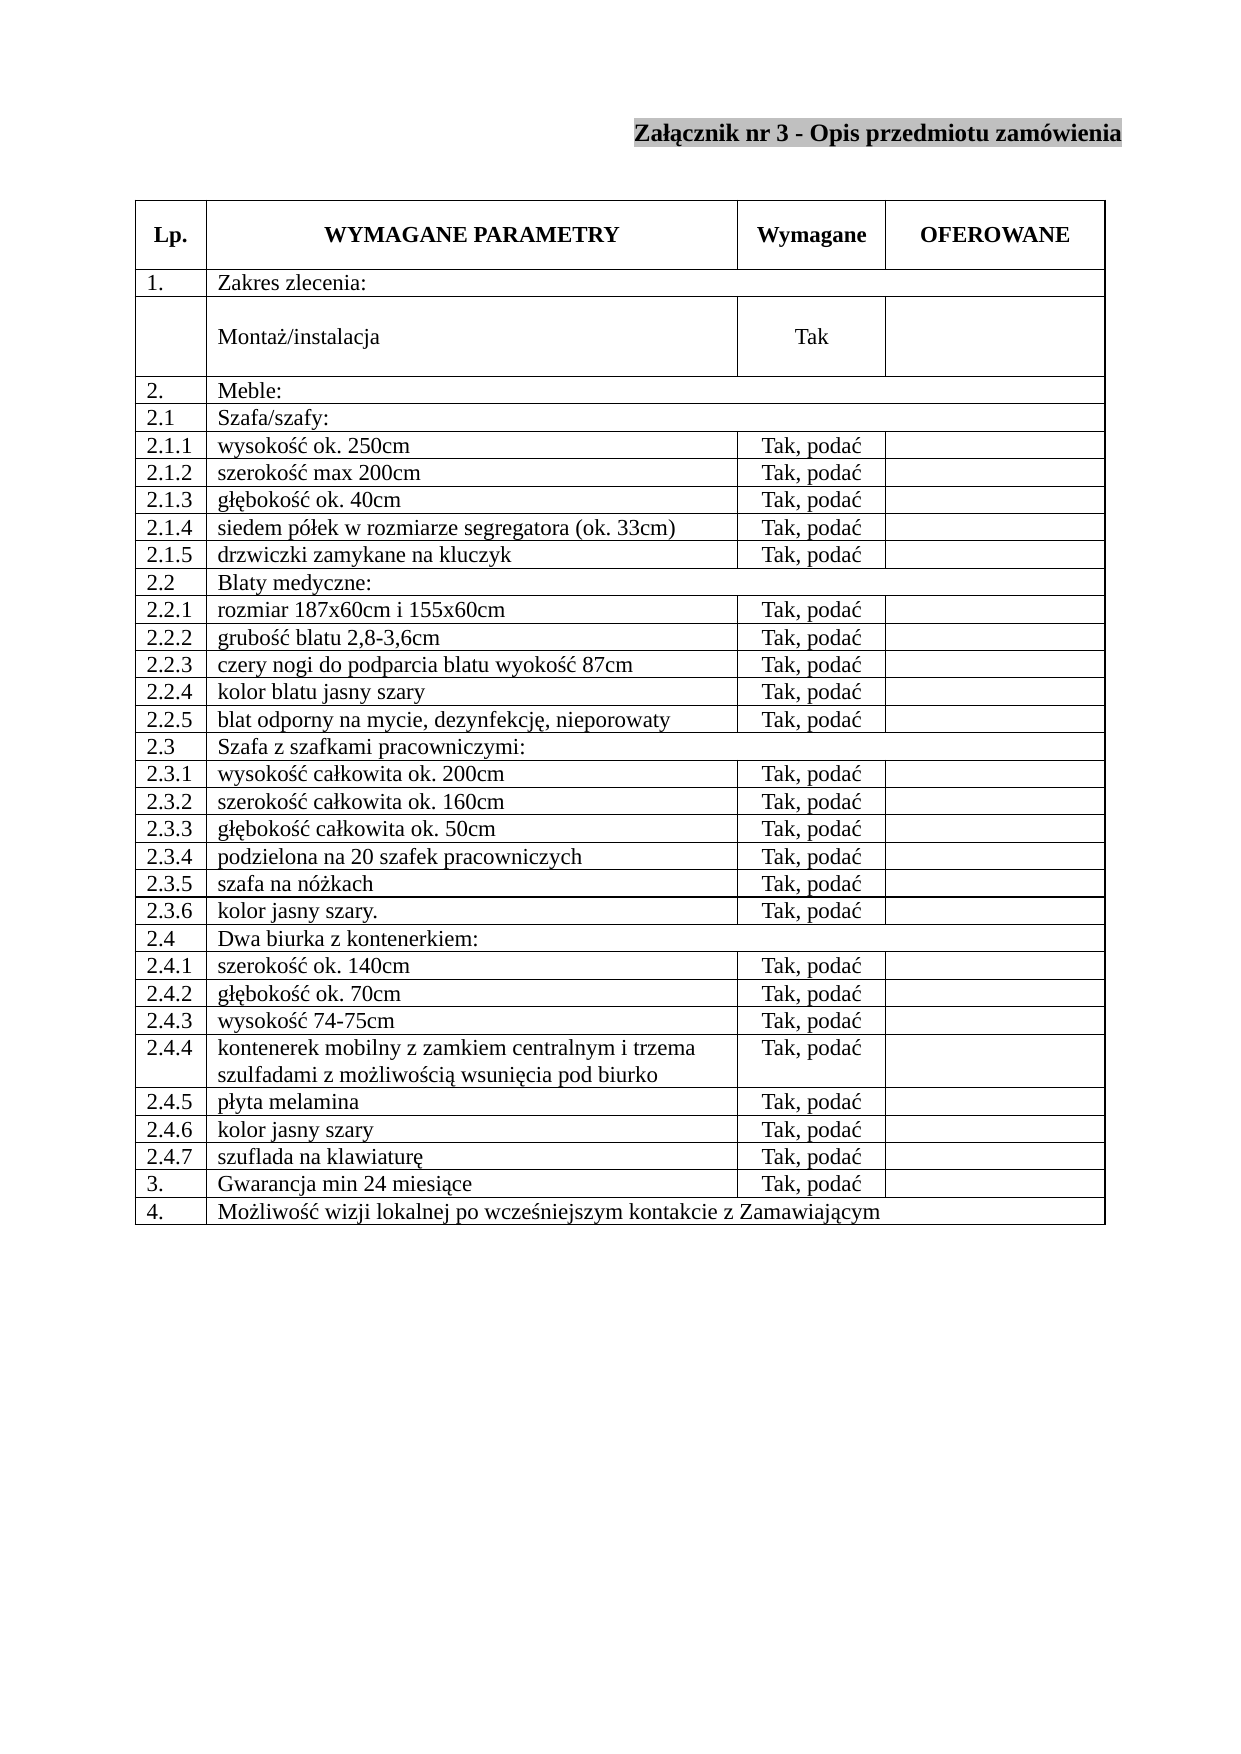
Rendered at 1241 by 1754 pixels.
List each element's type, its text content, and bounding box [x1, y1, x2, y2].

table_cell [886, 624, 1104, 650]
table_cell [886, 706, 1104, 732]
table_cell [886, 1170, 1104, 1197]
table_cell 2.2 [136, 569, 206, 595]
table_cell 2.1.1 [136, 432, 206, 458]
table_cell [886, 514, 1104, 540]
table_cell 2.1.4 [136, 514, 206, 540]
table_cell 2.4.7 [136, 1143, 206, 1169]
table_cell szafa na nóżkach [207, 870, 737, 896]
table_cell [886, 297, 1104, 376]
table_cell Tak, podać [738, 898, 885, 924]
table_cell szerokość całkowita ok. 160cm [207, 788, 737, 814]
table_cell Tak, podać [738, 651, 885, 677]
table_cell [886, 678, 1104, 705]
table_cell [886, 1007, 1104, 1033]
table_cell Blaty medyczne: [207, 569, 1104, 595]
table_cell Dwa biurka z kontenerkiem: [207, 925, 1104, 951]
table_cell Tak, podać [738, 761, 885, 787]
table_cell 2.4.3 [136, 1007, 206, 1033]
table_cell 2.3.1 [136, 761, 206, 787]
table_cell głębokość całkowita ok. 50cm [207, 815, 737, 842]
table_cell [886, 459, 1104, 486]
table_cell szerokość max 200cm [207, 459, 737, 486]
table_cell 2.3.2 [136, 788, 206, 814]
table_cell 2.4.4 [136, 1035, 206, 1087]
table_cell Zakres zlecenia: [207, 270, 1104, 296]
table_cell Szafa z szafkami pracowniczymi: [207, 733, 1104, 759]
table_cell Meble: [207, 377, 1104, 403]
table_cell 2.2.1 [136, 596, 206, 622]
table_cell rozmiar 187x60cm i 155x60cm [207, 596, 737, 622]
table_cell [886, 815, 1104, 842]
table_cell Tak, podać [738, 624, 885, 650]
table_cell [886, 432, 1104, 458]
table_cell Tak, podać [738, 1088, 885, 1114]
table_cell [886, 1143, 1104, 1169]
table_cell Tak, podać [738, 952, 885, 979]
table_header WYMAGANE PARAMETRY [207, 201, 737, 268]
table_cell 2.2.2 [136, 624, 206, 650]
table_cell czery nogi do podparcia blatu wyokość 87cm [207, 651, 737, 677]
table_cell [886, 651, 1104, 677]
table_cell 2.2.4 [136, 678, 206, 705]
table_cell Tak, podać [738, 514, 885, 540]
table_cell Tak, podać [738, 1116, 885, 1142]
table_cell 3. [136, 1170, 206, 1197]
table_cell Tak, podać [738, 1035, 885, 1087]
table_cell Tak, podać [738, 678, 885, 705]
table_cell Tak, podać [738, 870, 885, 896]
table_cell [886, 1035, 1104, 1087]
table_cell Tak, podać [738, 843, 885, 869]
table_cell kolor blatu jasny szary [207, 678, 737, 705]
table_cell kolor jasny szary. [207, 898, 737, 924]
table_cell siedem półek w rozmiarze segregatora (ok. 33cm) [207, 514, 737, 540]
table_cell Tak, podać [738, 1007, 885, 1033]
table_cell 2.4.1 [136, 952, 206, 979]
table_cell Tak, podać [738, 815, 885, 842]
table_cell Szafa/szafy: [207, 404, 1104, 431]
table_cell 2.1.5 [136, 541, 206, 568]
table_cell [886, 1088, 1104, 1114]
table_cell [136, 297, 206, 376]
table_cell Tak [738, 297, 885, 376]
table_cell Tak, podać [738, 459, 885, 486]
table_cell Tak, podać [738, 706, 885, 732]
table_cell 2.3.3 [136, 815, 206, 842]
table_cell 2.4.5 [136, 1088, 206, 1114]
table_cell [886, 843, 1104, 869]
table_cell grubość blatu 2,8-3,6cm [207, 624, 737, 650]
table_cell [886, 898, 1104, 924]
table_cell blat odporny na mycie, dezynfekcję, nieporowaty [207, 706, 737, 732]
table_cell [886, 596, 1104, 622]
table_cell Tak, podać [738, 1143, 885, 1169]
table_cell podzielona na 20 szafek pracowniczych [207, 843, 737, 869]
table_cell Tak, podać [738, 487, 885, 513]
table_header OFEROWANE [886, 201, 1104, 268]
table_cell [886, 761, 1104, 787]
table_cell 2.3.5 [136, 870, 206, 896]
table_cell 2.3 [136, 733, 206, 759]
table_cell Tak, podać [738, 596, 885, 622]
table_cell 2.1.2 [136, 459, 206, 486]
table_cell 1. [136, 270, 206, 296]
table_cell wysokość całkowita ok. 200cm [207, 761, 737, 787]
table_cell Tak, podać [738, 541, 885, 568]
table_header Lp. [136, 201, 206, 268]
table_cell głębokość ok. 70cm [207, 980, 737, 1006]
table_cell [886, 952, 1104, 979]
text Załącznik nr 3 - Opis przedmiotu zamówienia [412, 118, 1122, 147]
table_cell [886, 870, 1104, 896]
table_cell 2.3.6 [136, 898, 206, 924]
table_cell Montaż/instalacja [207, 297, 737, 376]
table_cell [886, 1116, 1104, 1142]
table_cell głębokość ok. 40cm [207, 487, 737, 513]
table_cell 2.2.5 [136, 706, 206, 732]
table_cell wysokość ok. 250cm [207, 432, 737, 458]
table_cell 4. [136, 1198, 206, 1224]
table_cell szerokość ok. 140cm [207, 952, 737, 979]
table_cell Tak, podać [738, 980, 885, 1006]
table_cell [886, 487, 1104, 513]
table_cell 2.1 [136, 404, 206, 431]
table_cell kolor jasny szary [207, 1116, 737, 1142]
table_header Wymagane [738, 201, 885, 268]
table_cell kontenerek mobilny z zamkiem centralnym i trzema szulfadami z możliwością wsunięcia pod biurko [207, 1035, 737, 1087]
table_cell 2.4 [136, 925, 206, 951]
table_cell płyta melamina [207, 1088, 737, 1114]
table_cell wysokość 74-75cm [207, 1007, 737, 1033]
table_cell [886, 980, 1104, 1006]
table_cell [886, 788, 1104, 814]
table_cell Tak, podać [738, 432, 885, 458]
table_cell 2.4.2 [136, 980, 206, 1006]
table_cell Tak, podać [738, 788, 885, 814]
table_cell 2.4.6 [136, 1116, 206, 1142]
table_cell Tak, podać [738, 1170, 885, 1197]
table_cell 2.3.4 [136, 843, 206, 869]
table_cell drzwiczki zamykane na kluczyk [207, 541, 737, 568]
table_cell Gwarancja min 24 miesiące [207, 1170, 737, 1197]
table_cell 2. [136, 377, 206, 403]
table_cell 2.1.3 [136, 487, 206, 513]
table_cell [886, 541, 1104, 568]
table_cell 2.2.3 [136, 651, 206, 677]
table_cell Możliwość wizji lokalnej po wcześniejszym kontakcie z Zamawiającym [207, 1198, 1104, 1224]
table_cell szuflada na klawiaturę [207, 1143, 737, 1169]
